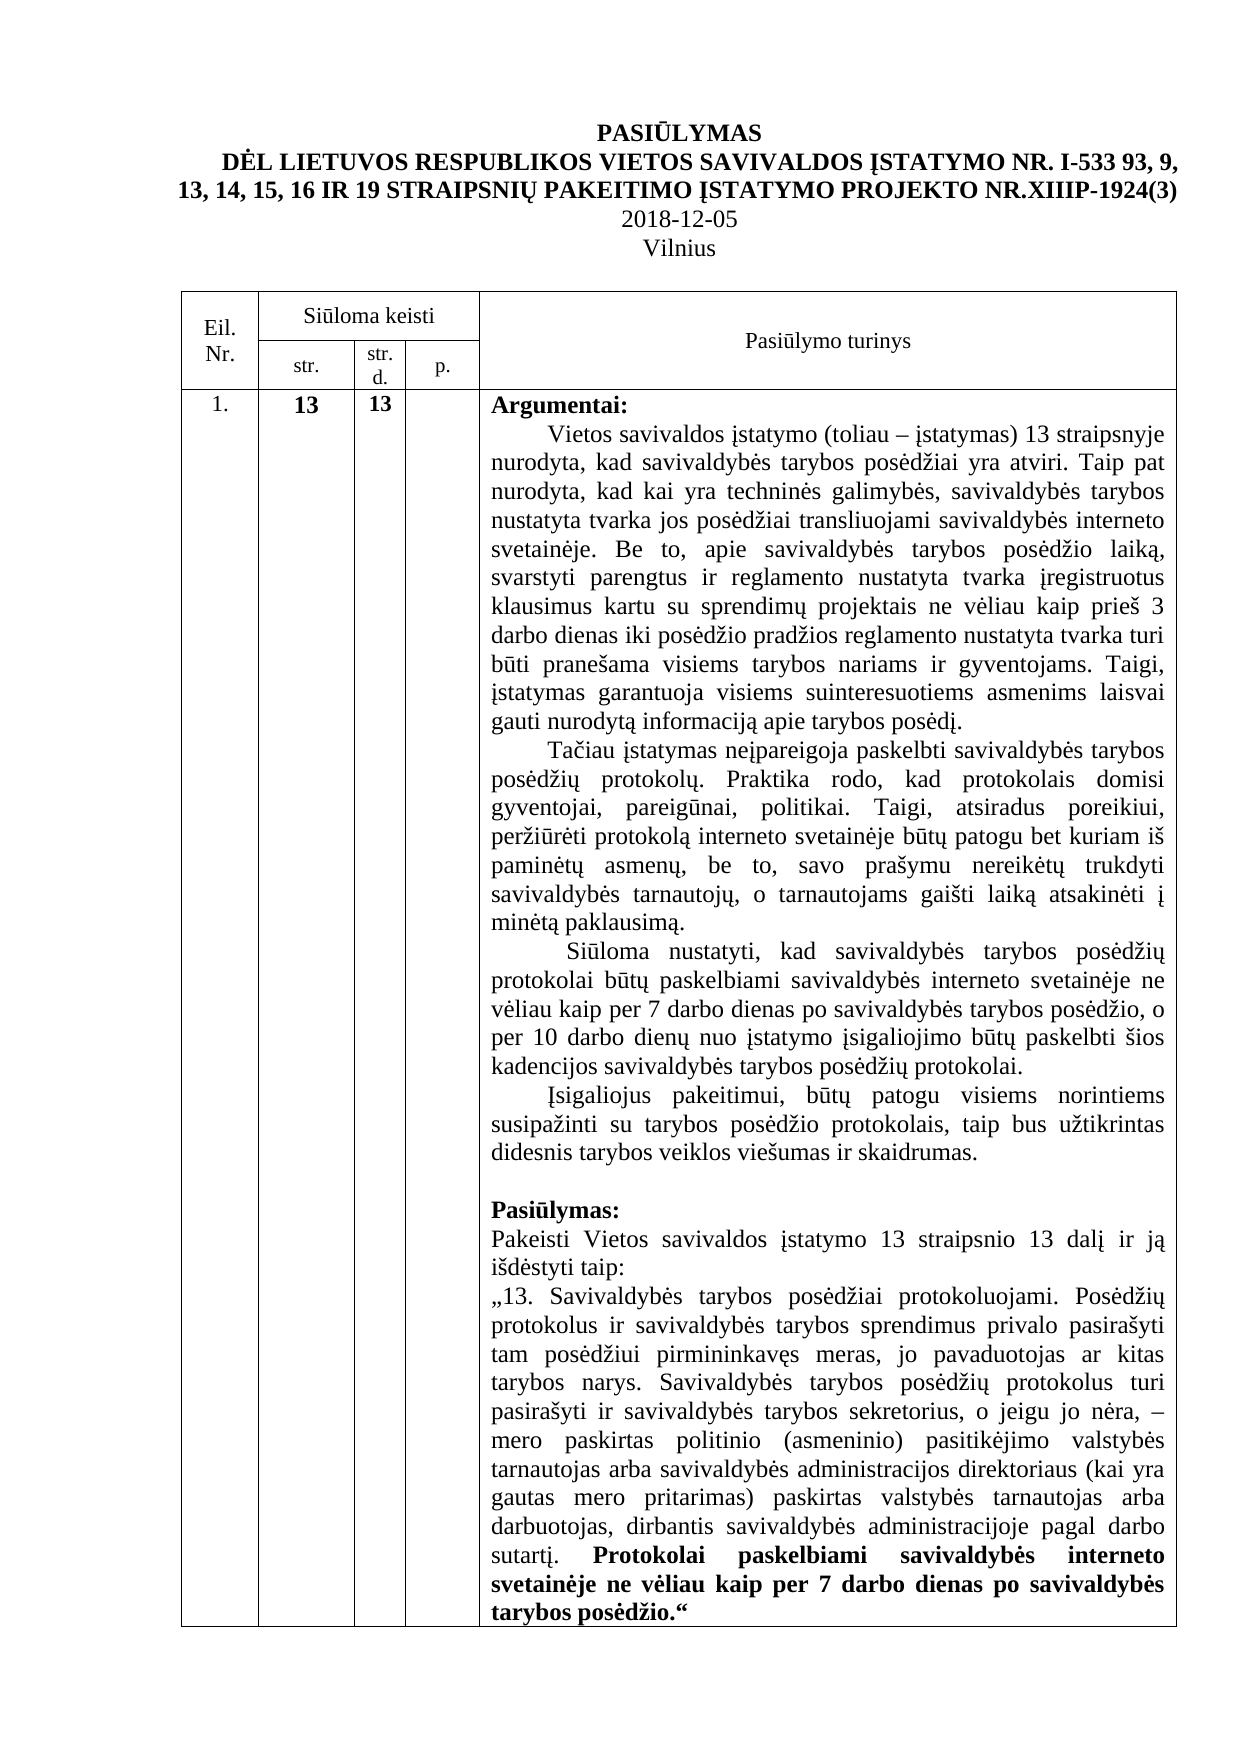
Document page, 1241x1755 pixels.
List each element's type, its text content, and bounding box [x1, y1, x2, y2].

text PASIŪLYMAS [177, 118, 1181, 147]
table_cell 13 [259, 390, 354, 1626]
table_header Eil. Nr. [182, 292, 258, 389]
table_cell 13 [355, 390, 405, 1626]
table_cell str. [259, 341, 354, 389]
text Vilnius [177, 233, 1181, 262]
table_cell 1. [182, 390, 258, 1626]
text 2018-12-05 [177, 204, 1181, 233]
table_cell str. d. [355, 341, 405, 389]
table_cell Argumentai: Vietos savivaldos įstatymo (toliau – įstatymas) 13 straipsnyje nurodyta, kad savivaldybės tarybos posėdžiai yra atviri. Taip pat nurodyta, kad kai yra techninės galimybės, savivaldybės tarybos nustatyta tvarka jos posėdžiai transliuojami savivaldybės interneto svetainėje. Be to, apie savivaldybės tarybos posėdžio laiką, svarstyti parengtus ir reglamento nustatyta tvarka įregistruotus klausimus kartu su sprendimų projektais ne vėliau kaip prieš 3 darbo dienas iki posėdžio pradžios reglamento nustatyta tvarka turi būti pranešama visiems tarybos nariams ir gyventojams. Taigi, įstatymas garantuoja visiems suinteresuotiems asmenims laisvai gauti nurodytą informaciją apie tarybos posėdį. Tačiau įstatymas neįpareigoja paskelbti savivaldybės tarybos posėdžių protokolų. Praktika rodo, kad protokolais domisi gyventojai, pareigūnai, politikai. Taigi, atsiradus poreikiui, peržiūrėti protokolą interneto svetainėje būtų patogu bet kuriam iš paminėtų asmenų, be to, savo prašymu nereikėtų trukdyti savivaldybės tarnautojų, o tarnautojams gaišti laiką atsakinėti į minėtą paklausimą. Siūloma nustatyti, kad savivaldybės tarybos posėdžių protokolai būtų paskelbiami savivaldybės interneto svetainėje ne vėliau kaip per 7 darbo dienas po savivaldybės tarybos posėdžio, o per 10 darbo dienų nuo įstatymo įsigaliojimo būtų paskelbti šios kadencijos savivaldybės tarybos posėdžių protokolai. Įsigaliojus pakeitimui, būtų patogu visiems norintiems susipažinti su tarybos posėdžio protokolais, taip bus užtikrintas didesnis tarybos veiklos viešumas ir skaidrumas. Pasiūlymas: Pakeisti Vietos savivaldos įstatymo 13 straipsnio 13 dalį ir ją išdėstyti taip: „13. Savivaldybės tarybos posėdžiai protokoluojami. Posėdžių protokolus ir savivaldybės tarybos sprendimus privalo pasirašyti tam posėdžiui pirmininkavęs meras, jo pavaduotojas ar kitas tarybos narys. Savivaldybės tarybos posėdžių protokolus turi pasirašyti ir savivaldybės tarybos sekretorius, o jeigu jo nėra, – mero paskirtas politinio (asmeninio) pasitikėjimo valstybės tarnautojas arba savivaldybės administracijos direktoriaus (kai yra gautas mero pritarimas) paskirtas valstybės tarnautojas arba darbuotojas, dirbantis savivaldybės administracijoje pagal darbo sutartį. Protokolai paskelbiami savivaldybės interneto svetainėje ne vėliau kaip per 7 darbo dienas po savivaldybės tarybos posėdžio.“ [480, 390, 1176, 1626]
table_header Pasiūlymo turinys [480, 292, 1176, 389]
table_cell [406, 390, 479, 1626]
table_header Siūloma keisti [259, 292, 479, 340]
text DĖL LIETUVOS RESPUBLIKOS VIETOS SAVIVALDOS ĮSTATYMO NR. I-533 93, 9, 13, 14, 15, 16 IR 19 STRAIPSNIŲ PAKEITIMO ĮSTATYMO PROJEKTO NR.XIIIP-1924(3) [177, 147, 1181, 204]
table_cell p. [406, 341, 479, 389]
